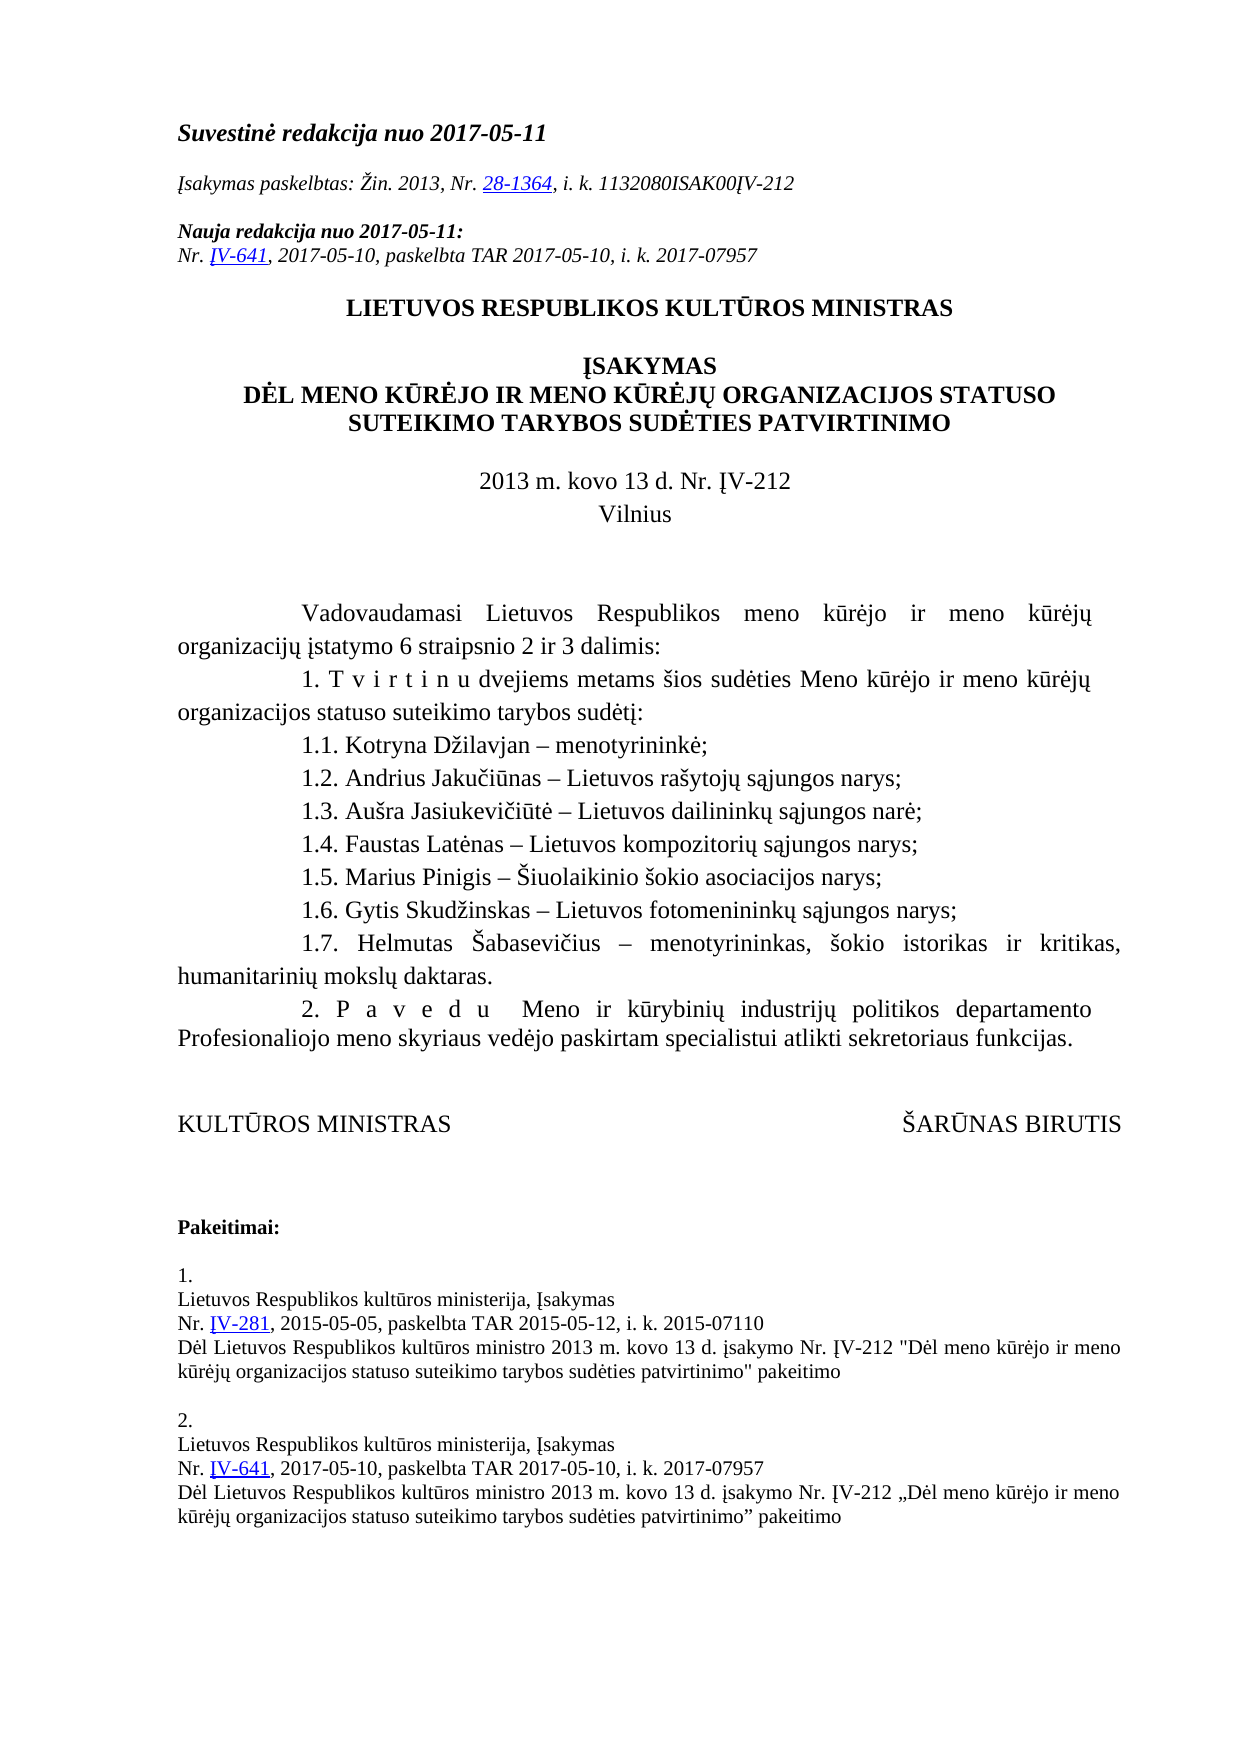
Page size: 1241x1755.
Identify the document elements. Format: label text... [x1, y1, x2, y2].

text Nr. ĮV-641, 2017-05-10, paskelbta TAR 2017-05-10, i. k. 2017-07957 [177, 243, 1122, 267]
text 2. [177, 1407, 1122, 1432]
text Nr. ĮV-641, 2017-05-10, paskelbta TAR 2017-05-10, i. k. 2017-07957 [177, 1456, 1122, 1480]
text Lietuvos Respublikos kultūros ministerija, Įsakymas [177, 1432, 1122, 1456]
text Nr. ĮV-281, 2015-05-05, paskelbta TAR 2015-05-12, i. k. 2015-07110 [177, 1311, 1122, 1335]
text 1.1. Kotryna Džilavjan – menotyrininkė; [177, 730, 1093, 759]
text 1.4. Faustas Latėnas – Lietuvos kompozitorių sąjungos narys; [177, 829, 1093, 858]
text 1. T v i r t i n u dvejiems metams šios sudėties Meno kūrėjo ir meno kūrėjų organizacijos statuso suteikimo tarybos sudėtį: [177, 664, 1093, 726]
text Vilnius [177, 499, 1093, 528]
text 1.6. Gytis Skudžinskas – Lietuvos fotomenininkų sąjungos narys; [177, 895, 1093, 924]
text Lietuvos respublikos kultūros ministras [177, 293, 1122, 322]
text Įsakymas [177, 351, 1122, 380]
text 1.7. Helmutas Šabasevičius – menotyrininkas, šokio istorikas ir kritikas, humanitarinių mokslų daktaras. [177, 928, 1122, 990]
text 1.5. Marius Pinigis – Šiuolaikinio šokio asociacijos narys; [177, 862, 1093, 891]
text Kultūros ministras Šarūnas Birutis [177, 1109, 1122, 1138]
text Pakeitimai: [177, 1215, 1122, 1239]
text Įsakymas paskelbtas: Žin. 2013, Nr. 28-1364, i. k. 1132080ISAK00ĮV-212 [177, 171, 1122, 195]
text 2013 m. kovo 13 d. Nr. ĮV-212 [177, 466, 1093, 495]
text Dėl Lietuvos Respublikos kultūros ministro 2013 m. kovo 13 d. įsakymo Nr. ĮV-212 "Dėl meno kūrėjo ir meno kūrėjų organizacijos statuso suteikimo tarybos sudėties patvirtinimo" pakeitimo [177, 1335, 1122, 1383]
text Lietuvos Respublikos kultūros ministerija, Įsakymas [177, 1287, 1122, 1311]
text DĖL meno kūrėjo ir meno kūrėjų organizacijos statuso suteikimo tarybos sudėties patvirtinimo [177, 380, 1122, 437]
text Vadovaudamasi Lietuvos Respublikos meno kūrėjo ir meno kūrėjų organizacijų įstatymo 6 straipsnio 2 ir 3 dalimis: [177, 598, 1093, 660]
text Nauja redakcija nuo 2017-05-11: [177, 219, 1122, 243]
text Suvestinė redakcija nuo 2017-05-11 [177, 118, 1122, 147]
text 1. [177, 1263, 1122, 1287]
text 1.3. Aušra Jasiukevičiūtė – Lietuvos dailininkų sąjungos narė; [177, 796, 1093, 825]
text 1.2. Andrius Jakučiūnas – Lietuvos rašytojų sąjungos narys; [177, 763, 1093, 792]
text Dėl Lietuvos Respublikos kultūros ministro 2013 m. kovo 13 d. įsakymo Nr. ĮV-212 „Dėl meno kūrėjo ir meno kūrėjų organizacijos statuso suteikimo tarybos sudėties patvirtinimo” pakeitimo [177, 1480, 1122, 1528]
text 2. P a v e d u Meno ir kūrybinių industrijų politikos departamento Profesionaliojo meno skyriaus vedėjo paskirtam specialistui atlikti sekretoriaus funkcijas. [177, 994, 1093, 1052]
